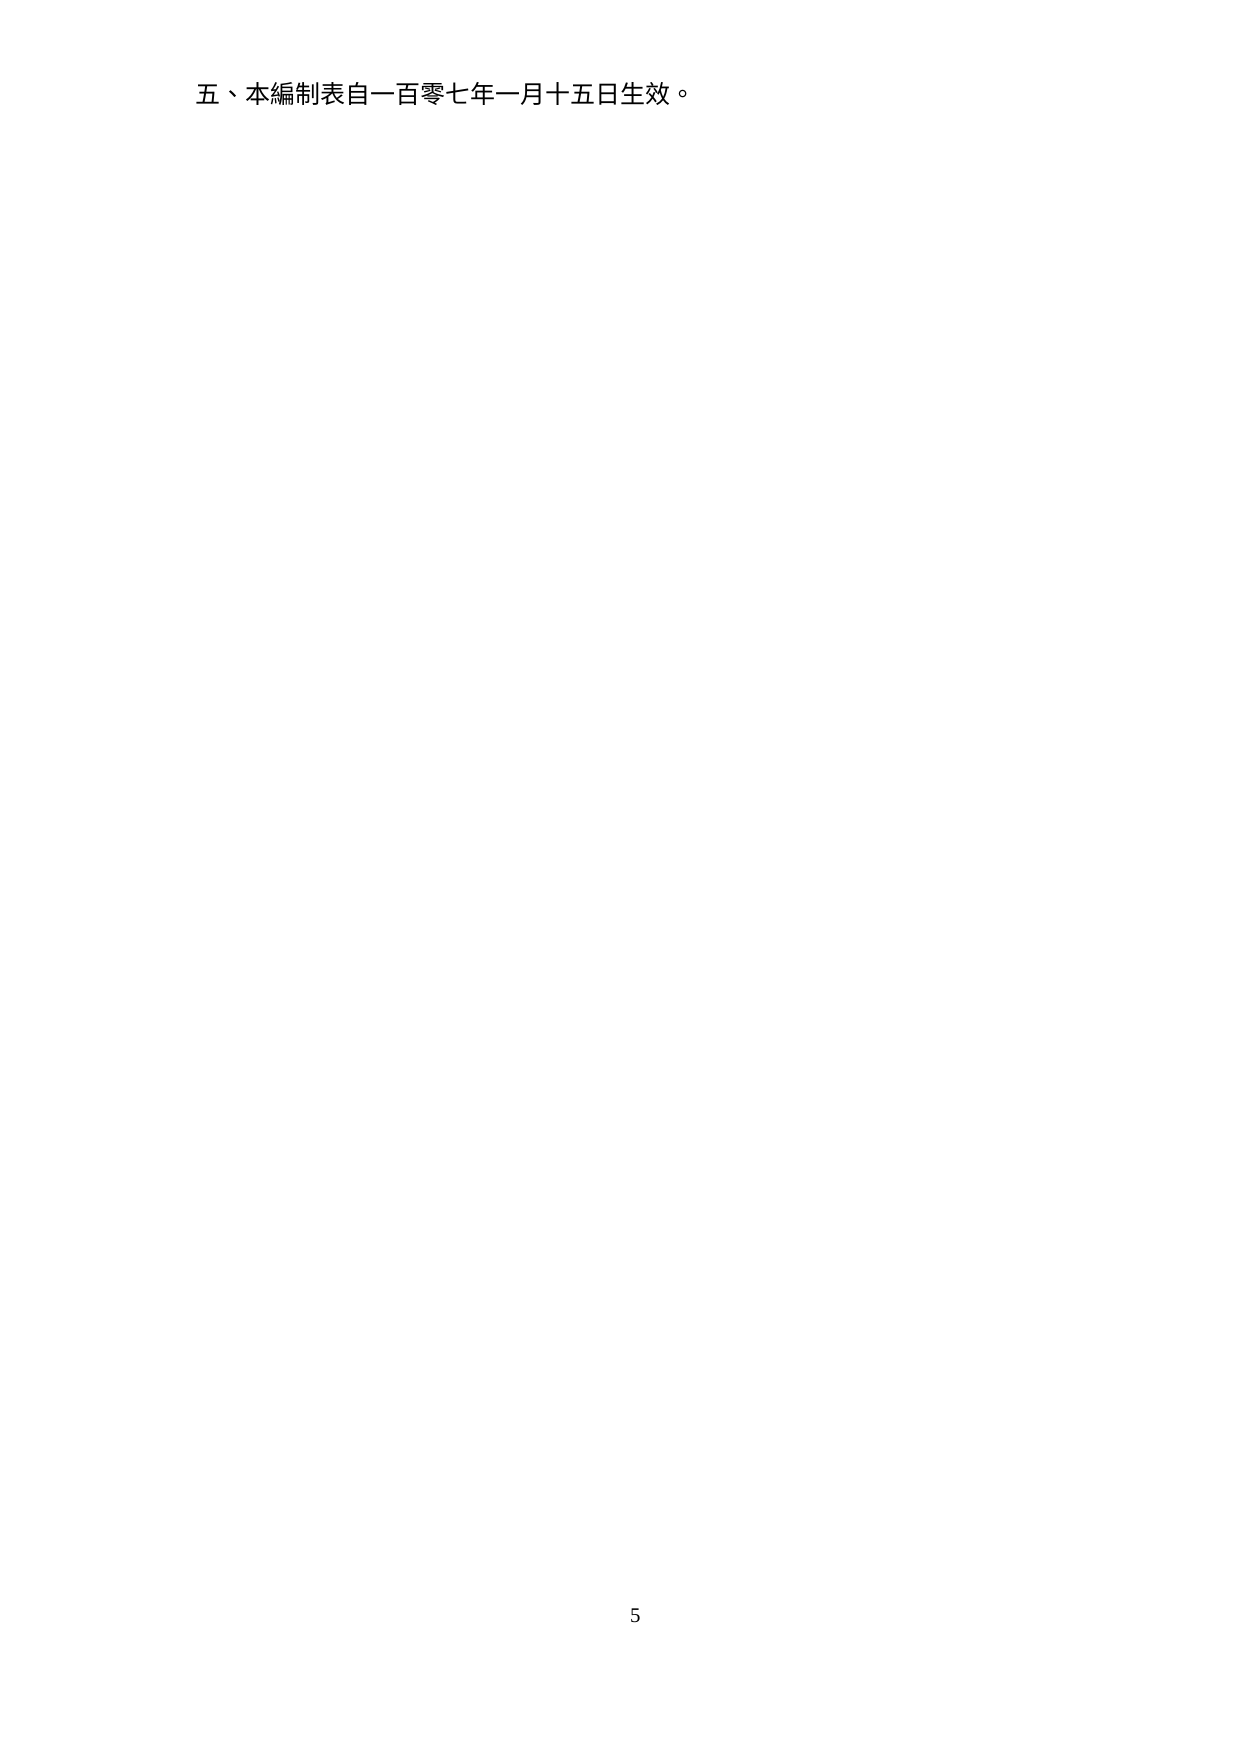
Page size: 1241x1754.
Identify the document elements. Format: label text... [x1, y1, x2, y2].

text 五、本編制表自一百零七年一月十五日生效。 [195, 75, 1092, 111]
